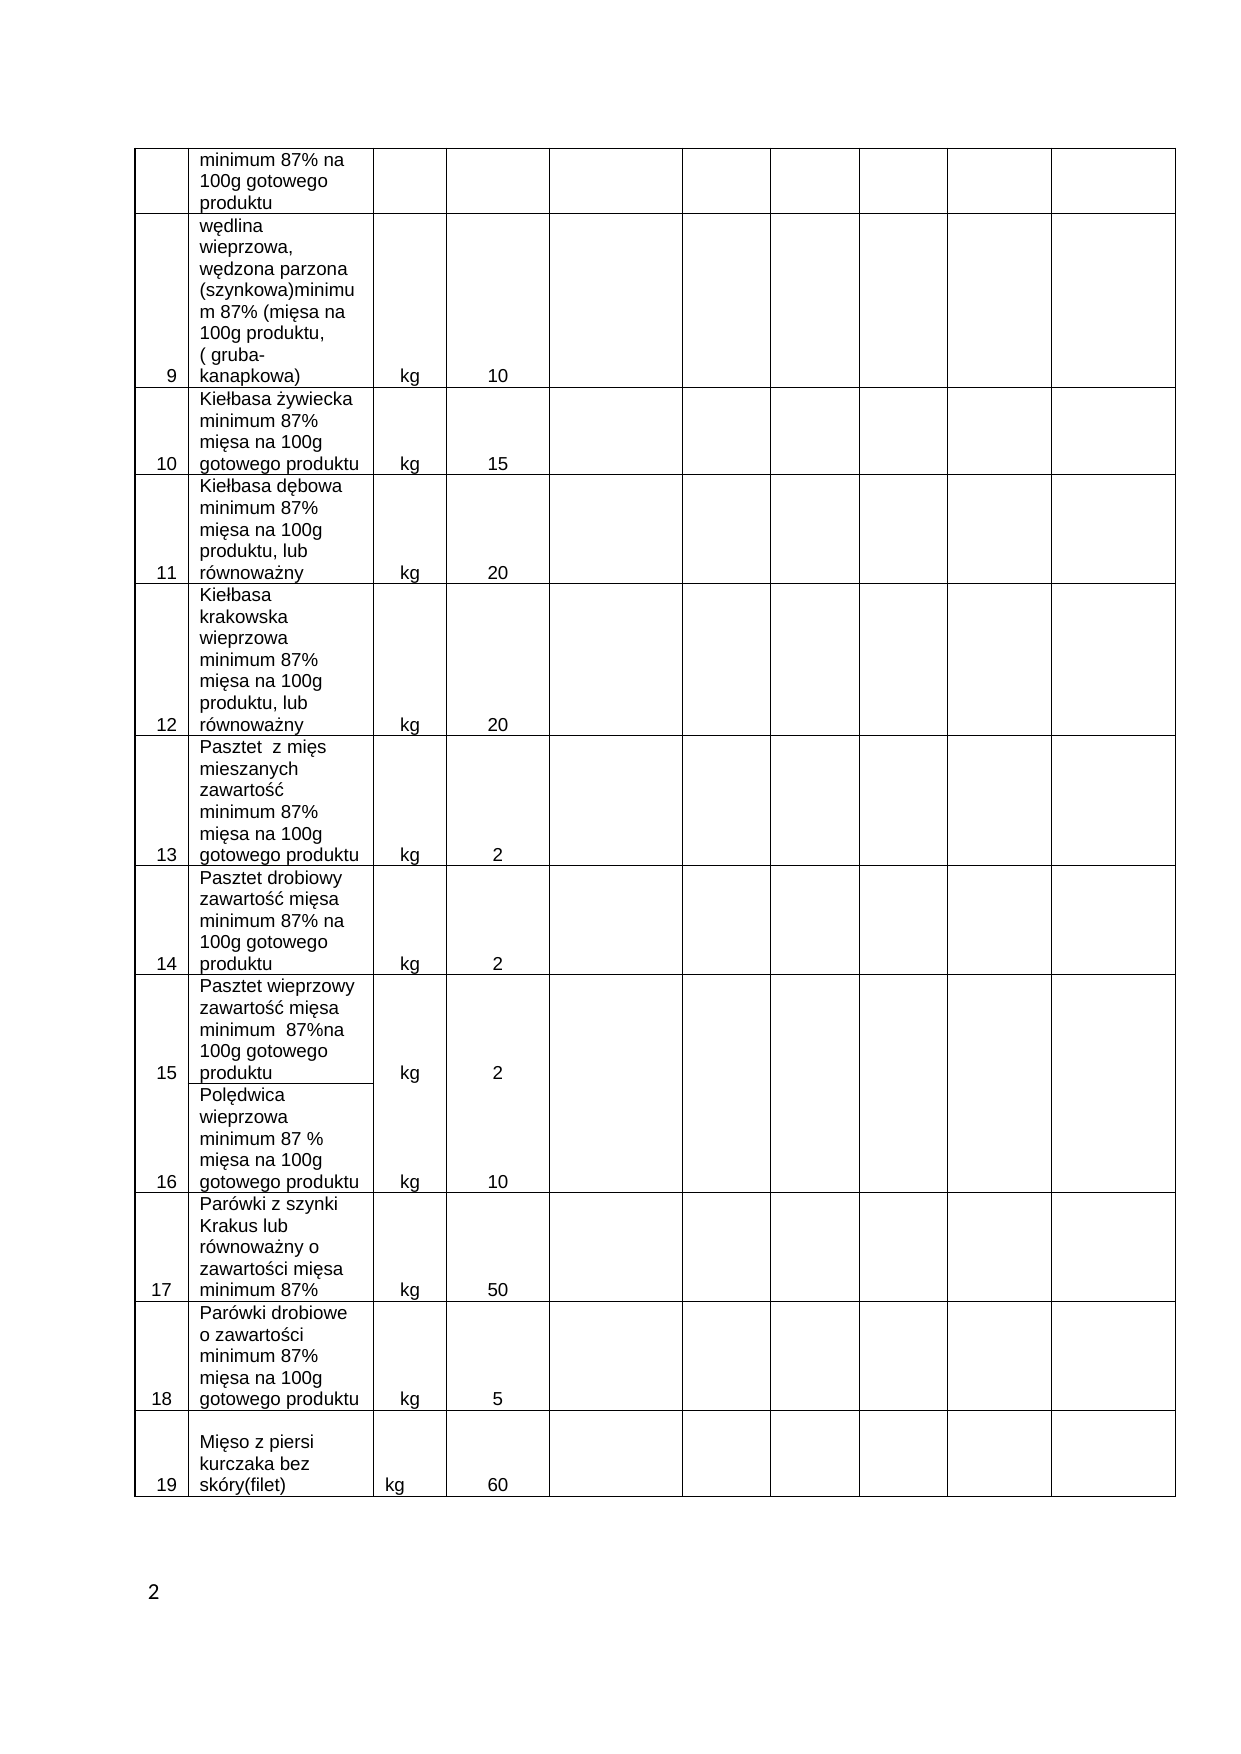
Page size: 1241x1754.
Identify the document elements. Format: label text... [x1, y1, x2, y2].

table_cell [550, 1083, 682, 1192]
table_cell [550, 475, 682, 583]
table_cell [771, 736, 859, 865]
table_cell [550, 736, 682, 865]
table_cell [1052, 975, 1175, 1083]
table_cell kg [374, 736, 446, 865]
table_cell 12 [136, 584, 188, 735]
table_cell [683, 1411, 770, 1496]
table_cell [683, 214, 770, 387]
table_cell [771, 975, 859, 1083]
table_cell [948, 1193, 1051, 1301]
table_cell [948, 149, 1051, 213]
table_cell kg [374, 1302, 446, 1410]
table_cell kg [374, 975, 446, 1083]
table_cell [948, 214, 1051, 387]
table_cell [550, 388, 682, 474]
table_cell [683, 149, 770, 213]
table_cell kg [374, 388, 446, 474]
table_cell [771, 149, 859, 213]
table_cell [771, 475, 859, 583]
table_cell [948, 736, 1051, 865]
table_cell 13 [136, 736, 188, 865]
table_cell Parówki drobiowe o zawartości minimum 87% mięsa na 100g gotowego produktu [189, 1302, 373, 1410]
table_cell kg [374, 1193, 446, 1301]
table_cell [683, 584, 770, 735]
table_cell [948, 866, 1051, 974]
table_cell 20 [447, 584, 549, 735]
table_cell [683, 1193, 770, 1301]
table_cell [550, 214, 682, 387]
table_cell 18 [136, 1302, 188, 1410]
table_cell [550, 1302, 682, 1410]
table_cell [860, 1193, 947, 1301]
table_cell Polędwica wieprzowa minimum 87 % mięsa na 100g gotowego produktu [189, 1084, 373, 1192]
table_cell [860, 149, 947, 213]
table_cell [1052, 149, 1175, 213]
table_cell kg [374, 1411, 446, 1496]
table_cell Pasztet z mięs mieszanych zawartość minimum 87% mięsa na 100g gotowego produktu [189, 736, 373, 865]
table_cell [771, 1411, 859, 1496]
table_cell minimum 87% na 100g gotowego produktu [189, 149, 373, 213]
table_cell [550, 149, 682, 213]
table_cell 50 [447, 1193, 549, 1301]
table_cell 20 [447, 475, 549, 583]
table_cell [860, 1411, 947, 1496]
table_cell [860, 1083, 947, 1192]
table_cell Kiełbasa dębowa minimum 87% mięsa na 100g produktu, lub równoważny [189, 475, 373, 583]
table_cell 10 [136, 388, 188, 474]
table_cell [860, 1302, 947, 1410]
table_cell wędlina wieprzowa, wędzona parzona (szynkowa)minimum 87% (mięsa na 100g produktu,( gruba- kanapkowa) [189, 214, 373, 387]
table_cell [860, 975, 947, 1083]
table_cell [860, 736, 947, 865]
table_cell Mięso z piersi kurczaka bez skóry(filet) [189, 1411, 373, 1496]
table_cell 2 [447, 866, 549, 974]
table_cell [683, 388, 770, 474]
table_cell [550, 584, 682, 735]
table_cell [683, 975, 770, 1083]
table_cell [860, 584, 947, 735]
table_cell 17 [136, 1193, 188, 1301]
table_cell [1052, 584, 1175, 735]
table_cell [948, 1083, 1051, 1192]
table_cell [771, 214, 859, 387]
table_cell [771, 388, 859, 474]
table_cell [1052, 475, 1175, 583]
table_cell [771, 1083, 859, 1192]
table_cell Kiełbasa krakowska wieprzowa minimum 87% mięsa na 100g produktu, lub równoważny [189, 584, 373, 735]
table_cell [1052, 214, 1175, 387]
table_cell kg [374, 214, 446, 387]
table_cell [860, 475, 947, 583]
table_cell 15 [447, 388, 549, 474]
table_cell [550, 975, 682, 1083]
table_cell [948, 475, 1051, 583]
table_cell [683, 1302, 770, 1410]
table_cell [683, 1083, 770, 1192]
table_cell kg [374, 1083, 446, 1192]
table_cell [948, 388, 1051, 474]
table_cell [1052, 866, 1175, 974]
table_cell [683, 475, 770, 583]
table_cell 11 [136, 475, 188, 583]
table_cell 2 [447, 736, 549, 865]
table_cell [1052, 1411, 1175, 1496]
table_cell 2 [447, 975, 549, 1083]
table_cell [948, 584, 1051, 735]
table_cell [1052, 736, 1175, 865]
table_cell [550, 1411, 682, 1496]
table_cell [860, 866, 947, 974]
table_cell [771, 584, 859, 735]
table_cell [550, 866, 682, 974]
table_cell kg [374, 584, 446, 735]
table_cell Kiełbasa żywiecka minimum 87% mięsa na 100g gotowego produktu [189, 388, 373, 474]
table_cell [948, 975, 1051, 1083]
table_cell kg [374, 866, 446, 974]
table_cell [1052, 1193, 1175, 1301]
table_cell [1052, 388, 1175, 474]
table_cell [771, 1302, 859, 1410]
table_cell 16 [136, 1083, 188, 1192]
table_cell Parówki z szynki Krakus lub równoważny o zawartości mięsa minimum 87% [189, 1193, 373, 1301]
table_cell Pasztet drobiowy zawartość mięsa minimum 87% na 100g gotowego produktu [189, 866, 373, 974]
table_cell [948, 1411, 1051, 1496]
table_cell [860, 214, 947, 387]
table_cell [374, 149, 446, 213]
table_cell Pasztet wieprzowy zawartość mięsa minimum 87%na 100g gotowego produktu [189, 975, 373, 1083]
table_cell 5 [447, 1302, 549, 1410]
table_cell [1052, 1302, 1175, 1410]
table_cell [550, 1193, 682, 1301]
table_cell 60 [447, 1411, 549, 1496]
table_cell [136, 149, 188, 213]
table_cell [1052, 1083, 1175, 1192]
table_cell 10 [447, 214, 549, 387]
table_cell kg [374, 475, 446, 583]
table_cell [683, 866, 770, 974]
table_cell 10 [447, 1083, 549, 1192]
table_cell [860, 388, 947, 474]
table_cell 15 [136, 975, 188, 1083]
table_cell [771, 1193, 859, 1301]
table_cell 9 [136, 214, 188, 387]
table_cell 14 [136, 866, 188, 974]
table_cell [948, 1302, 1051, 1410]
table_cell [447, 149, 549, 213]
table_cell [683, 736, 770, 865]
table_cell [771, 866, 859, 974]
table_cell 19 [136, 1411, 188, 1496]
